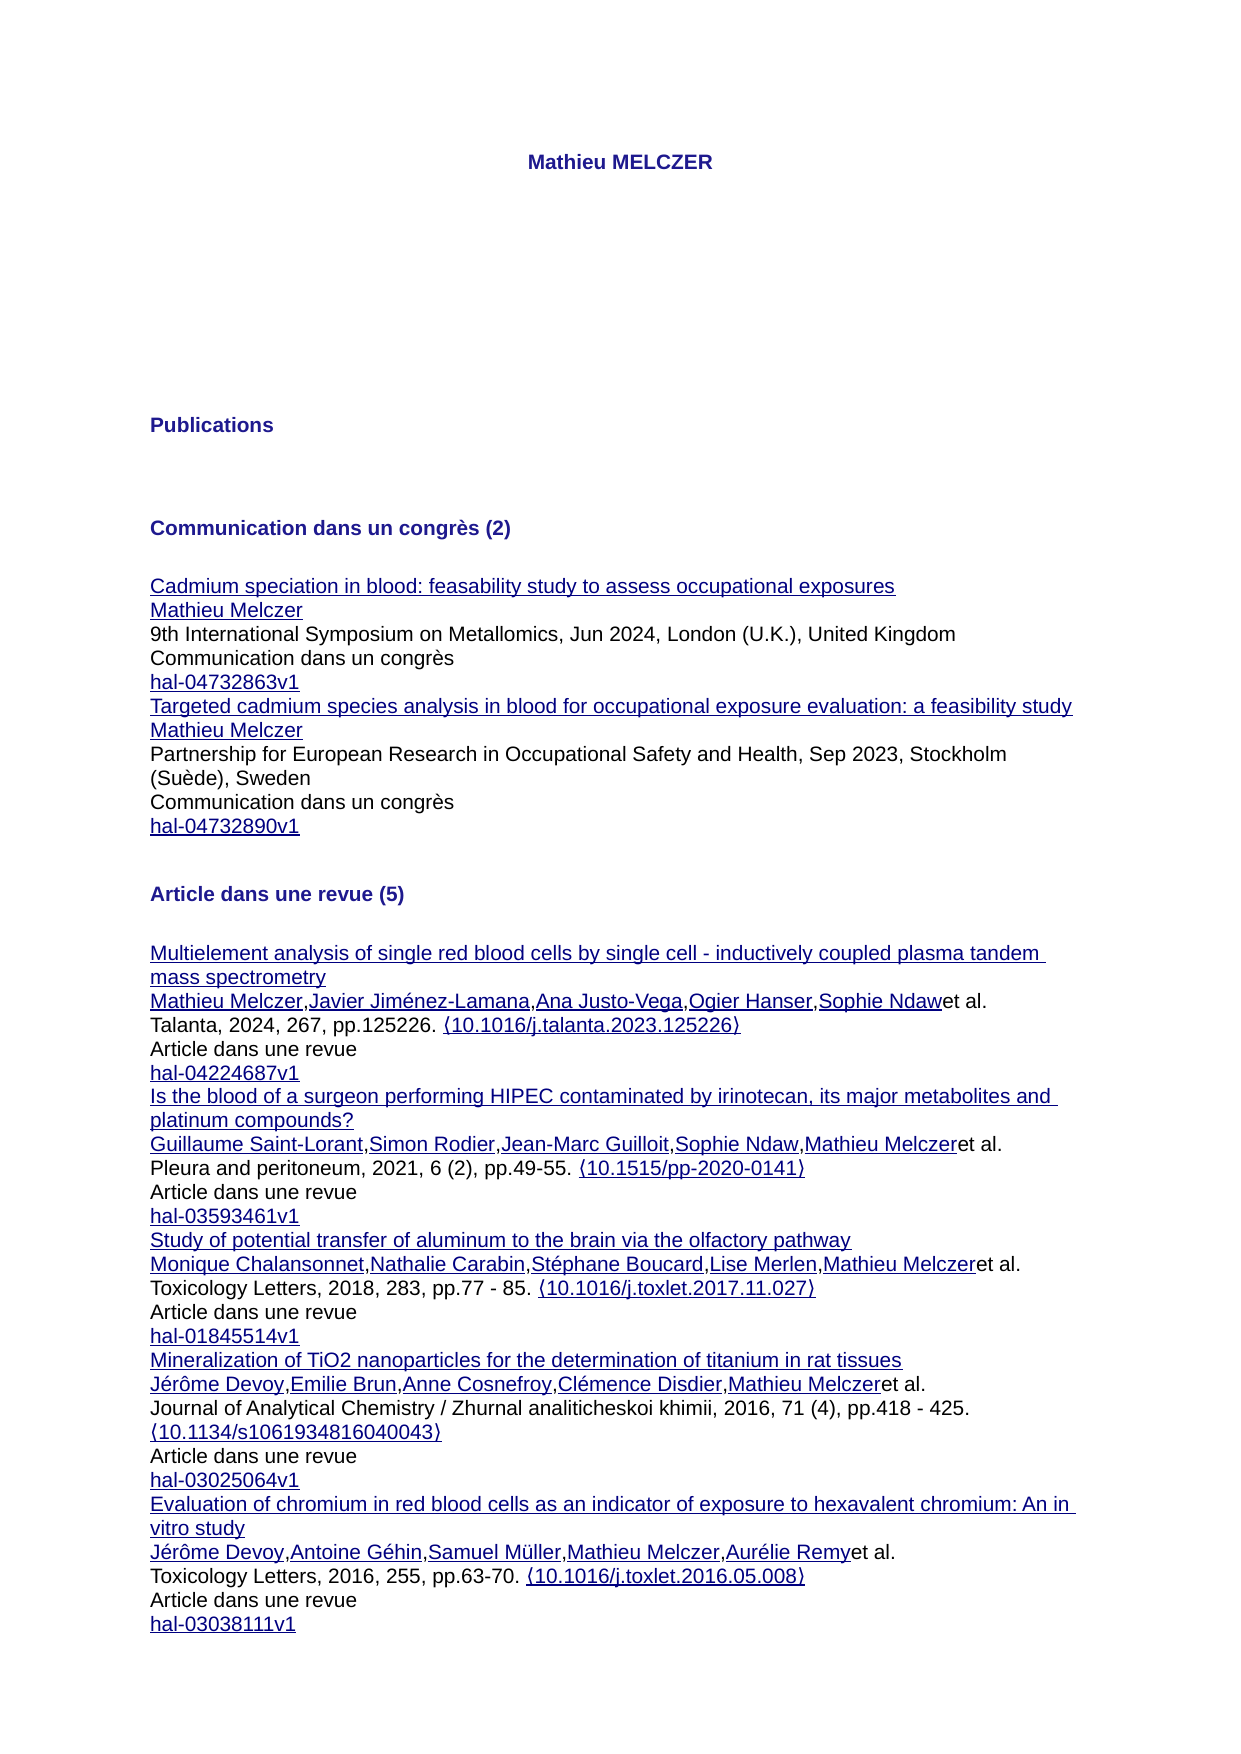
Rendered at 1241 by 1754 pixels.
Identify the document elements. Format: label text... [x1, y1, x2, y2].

table_cell Targeted cadmium species analysis in blood for occupational exposure evaluation: a feasibility study Mathieu Melczer Partnership for European Research in Occupational Safety and Health, Sep 2023, Stockholm (Suède), Sweden Communication dans un congrès hal-04732890v1 [150, 694, 1090, 837]
subtitle Communication dans un congrès (2) [150, 516, 1090, 539]
subtitle Publications [150, 412, 1090, 436]
table_cell Evaluation of chromium in red blood cells as an indicator of exposure to hexavalent chromium: An in vitro study Jérôme Devoy,Antoine Géhin,Samuel Müller,Mathieu Melczer,Aurélie Remyet al. Toxicology Letters, 2016, 255, pp.63-70. ⟨10.1016/j.toxlet.2016.05.008⟩ Article dans une revue hal-03038111v1 [150, 1492, 1090, 1635]
table_cell Mineralization of TiO2 nanoparticles for the determination of titanium in rat tissues Jérôme Devoy,Emilie Brun,Anne Cosnefroy,Clémence Disdier,Mathieu Melczeret al. Journal of Analytical Chemistry / Zhurnal analiticheskoi khimii, 2016, 71 (4), pp.418 - 425. ⟨10.1134/s1061934816040043⟩ Article dans une revue hal-03025064v1 [150, 1348, 1090, 1492]
table_header Cadmium speciation in blood: feasability study to assess occupational exposures Mathieu Melczer 9th International Symposium on Metallomics, Jun 2024, London (U.K.), United Kingdom Communication dans un congrès hal-04732863v1 [150, 574, 1090, 694]
table_cell Is the blood of a surgeon performing HIPEC contaminated by irinotecan, its major metabolites and platinum compounds? Guillaume Saint-Lorant,Simon Rodier,Jean-Marc Guilloit,Sophie Ndaw,Mathieu Melczeret al. Pleura and peritoneum, 2021, 6 (2), pp.49-55. ⟨10.1515/pp-2020-0141⟩ Article dans une revue hal-03593461v1 [150, 1084, 1090, 1228]
table_header Multielement analysis of single red blood cells by single cell - inductively coupled plasma tandem mass spectrometry Mathieu Melczer,Javier Jiménez-Lamana,Ana Justo-Vega,Ogier Hanser,Sophie Ndawet al. Talanta, 2024, 267, pp.125226. ⟨10.1016/j.talanta.2023.125226⟩ Article dans une revue hal-04224687v1 [150, 941, 1090, 1084]
table_cell Study of potential transfer of aluminum to the brain via the olfactory pathway Monique Chalansonnet,Nathalie Carabin,Stéphane Boucard,Lise Merlen,Mathieu Melczeret al. Toxicology Letters, 2018, 283, pp.77 - 85. ⟨10.1016/j.toxlet.2017.11.027⟩ Article dans une revue hal-01845514v1 [150, 1228, 1090, 1348]
subtitle Article dans une revue (5) [150, 882, 1090, 906]
subtitle Mathieu MELCZER [150, 150, 1090, 174]
